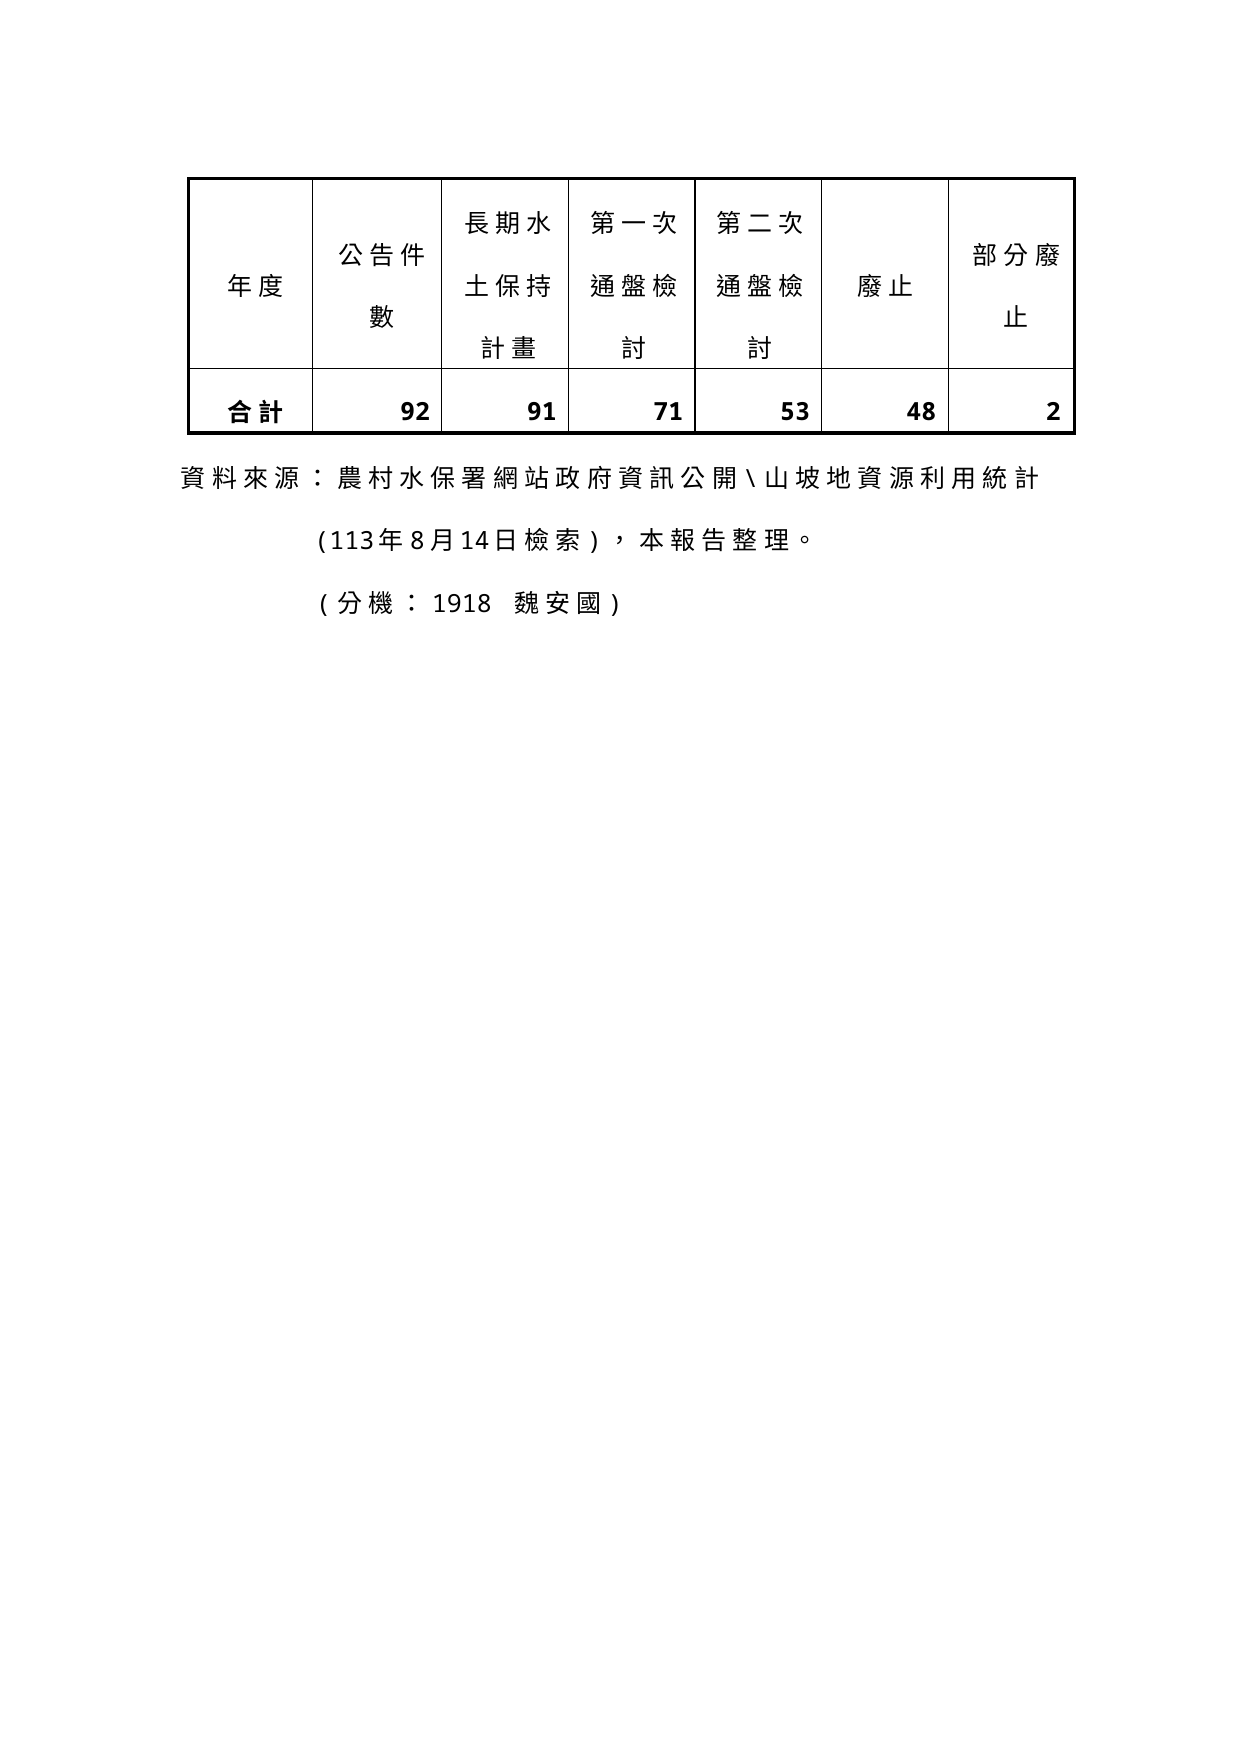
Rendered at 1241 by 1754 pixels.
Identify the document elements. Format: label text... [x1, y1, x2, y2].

table_cell 91 [442, 369, 568, 431]
table_cell 48 [822, 369, 948, 431]
table_header 第二次通盤檢討 [696, 180, 821, 368]
table_header 年度 [190, 180, 312, 368]
text 資料來源：農村水保署網站政府資訊公開\山坡地資源利用統計(113年8月14日檢索)，本報告整理。 (分機：1918 魏安國) [177, 434, 1063, 622]
table_cell 合計 [190, 369, 312, 431]
table_header 第一次通盤檢討 [569, 180, 694, 368]
table_header 公告件數 [313, 180, 441, 368]
table_header 長期水土保持計畫 [442, 180, 568, 368]
table_cell 2 [949, 369, 1073, 431]
table_header 廢止 [822, 180, 948, 368]
table_cell 71 [569, 369, 694, 431]
table_header 部分廢止 [949, 180, 1073, 368]
table_cell 53 [696, 369, 821, 431]
table_cell 92 [313, 369, 441, 431]
